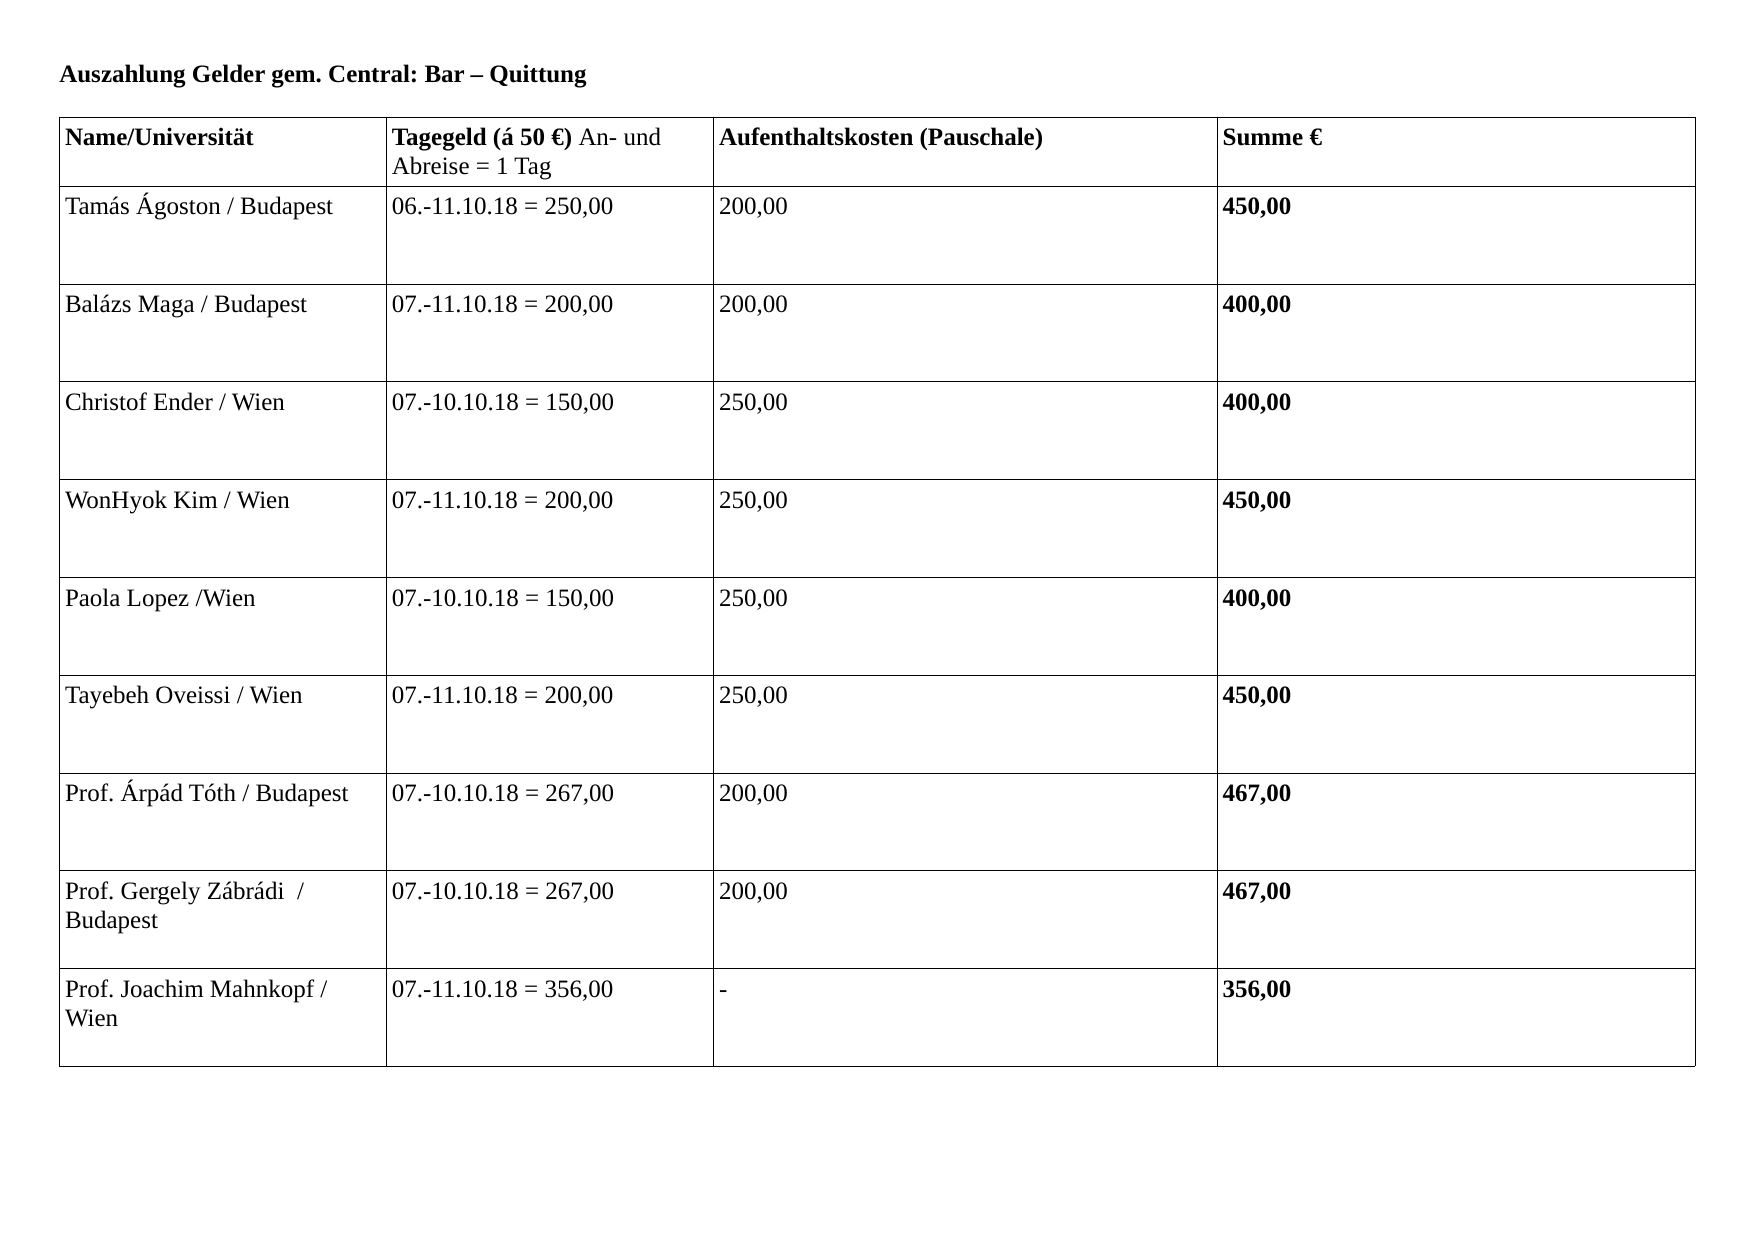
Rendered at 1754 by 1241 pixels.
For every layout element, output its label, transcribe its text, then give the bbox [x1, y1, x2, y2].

table_cell 07.-10.10.18 = 150,00 [387, 578, 713, 675]
table_header Tagegeld (á 50 €) An- und Abreise = 1 Tag [387, 118, 713, 186]
table_cell 250,00 [714, 382, 1217, 479]
table_cell 07.-11.10.18 = 200,00 [387, 480, 713, 577]
table_cell 356,00 [1218, 969, 1695, 1066]
table_cell 250,00 [714, 676, 1217, 772]
table_header Aufenthaltskosten (Pauschale) [714, 118, 1217, 186]
table_cell 200,00 [714, 285, 1217, 381]
table_cell 400,00 [1218, 578, 1695, 675]
table_cell 450,00 [1218, 480, 1695, 577]
table_cell Prof. Gergely Zábrádi / Budapest [60, 871, 386, 968]
table_cell - [714, 969, 1217, 1066]
text Auszahlung Gelder gem. Central: Bar – Quittung [59, 59, 1695, 88]
table_cell 467,00 [1218, 774, 1695, 870]
table_cell 07.-11.10.18 = 200,00 [387, 285, 713, 381]
table_cell 200,00 [714, 187, 1217, 283]
table_cell 450,00 [1218, 187, 1695, 283]
table_cell Tamás Ágoston / Budapest [60, 187, 386, 283]
table_cell 07.-11.10.18 = 356,00 [387, 969, 713, 1066]
table_cell 250,00 [714, 578, 1217, 675]
table_cell Paola Lopez /Wien [60, 578, 386, 675]
table_header Name/Universität [60, 118, 386, 186]
table_cell Prof. Joachim Mahnkopf / Wien [60, 969, 386, 1066]
table_cell 250,00 [714, 480, 1217, 577]
table_cell 07.-11.10.18 = 200,00 [387, 676, 713, 772]
table_header Summe € [1218, 118, 1695, 186]
table_cell 07.-10.10.18 = 150,00 [387, 382, 713, 479]
table_cell 400,00 [1218, 285, 1695, 381]
table_cell 200,00 [714, 774, 1217, 870]
table_cell 07.-10.10.18 = 267,00 [387, 871, 713, 968]
table_cell 200,00 [714, 871, 1217, 968]
table_cell Balázs Maga / Budapest [60, 285, 386, 381]
table_cell 467,00 [1218, 871, 1695, 968]
table_cell WonHyok Kim / Wien [60, 480, 386, 577]
table_cell Prof. Árpád Tóth / Budapest [60, 774, 386, 870]
table_cell Tayebeh Oveissi / Wien [60, 676, 386, 772]
table_cell 07.-10.10.18 = 267,00 [387, 774, 713, 870]
table_cell 450,00 [1218, 676, 1695, 772]
table_cell Christof Ender / Wien [60, 382, 386, 479]
table_cell 400,00 [1218, 382, 1695, 479]
table_cell 06.-11.10.18 = 250,00 [387, 187, 713, 283]
